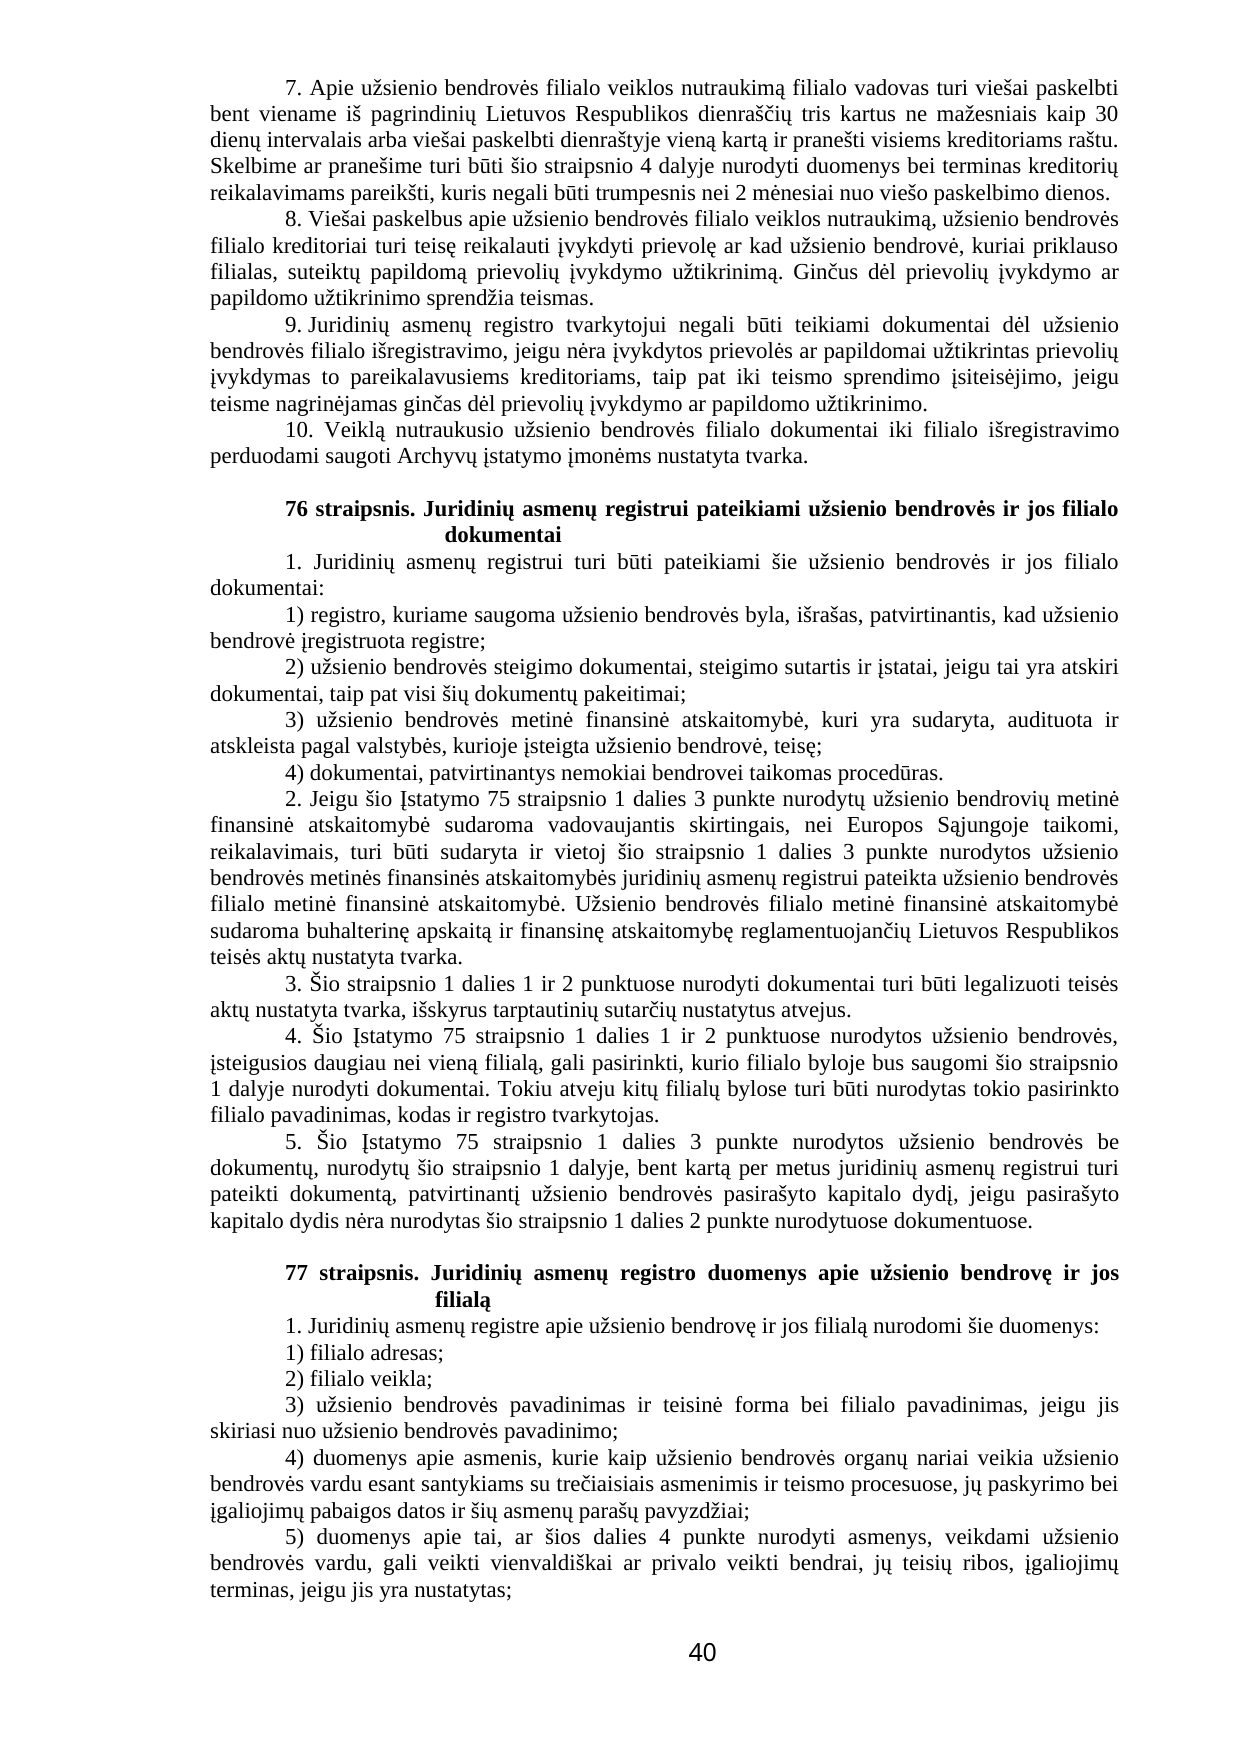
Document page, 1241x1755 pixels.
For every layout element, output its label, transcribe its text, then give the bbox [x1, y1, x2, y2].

text 8. Viešai paskelbus apie užsienio bendrovės filialo veiklos nutraukimą, užsienio bendrovės filialo kreditoriai turi teisę reikalauti įvykdyti prievolę ar kad užsienio bendrovė, kuriai priklauso filialas, suteiktų papildomą prievolių įvykdymo užtikrinimą. Ginčus dėl prievolių įvykdymo ar papildomo užtikrinimo sprendžia teismas. [210, 205, 1120, 311]
text 3) užsienio bendrovės metinė finansinė atskaitomybė, kuri yra sudaryta, audituota ir atskleista pagal valstybės, kurioje įsteigta užsienio bendrovė, teisę; [210, 706, 1120, 759]
text 1) registro, kuriame saugoma užsienio bendrovės byla, išrašas, patvirtinantis, kad užsienio bendrovė įregistruota registre; [210, 601, 1120, 653]
text 1. Juridinių asmenų registre apie užsienio bendrovę ir jos filialą nurodomi šie duomenys: [210, 1312, 1120, 1338]
text 5. Šio Įstatymo 75 straipsnio 1 dalies 3 punkte nurodytos užsienio bendrovės be dokumentų, nurodytų šio straipsnio 1 dalyje, bent kartą per metus juridinių asmenų registrui turi pateikti dokumentą, patvirtinantį užsienio bendrovės pasirašyto kapitalo dydį, jeigu pasirašyto kapitalo dydis nėra nurodytas šio straipsnio 1 dalies 2 punkte nurodytuose dokumentuose. [210, 1128, 1120, 1233]
text 3. Šio straipsnio 1 dalies 1 ir 2 punktuose nurodyti dokumentai turi būti legalizuoti teisės aktų nustatyta tvarka, išskyrus tarptautinių sutarčių nustatytus atvejus. [210, 969, 1120, 1022]
text 4) duomenys apie asmenis, kurie kaip užsienio bendrovės organų nariai veikia užsienio bendrovės vardu esant santykiams su trečiaisiais asmenimis ir teismo procesuose, jų paskyrimo bei įgaliojimų pabaigos datos ir šių asmenų parašų pavyzdžiai; [210, 1444, 1120, 1523]
text 9. Juridinių asmenų registro tvarkytojui negali būti teikiami dokumentai dėl užsienio bendrovės filialo išregistravimo, jeigu nėra įvykdytos prievolės ar papildomai užtikrintas prievolių įvykdymas to pareikalavusiems kreditoriams, taip pat iki teismo sprendimo įsiteisėjimo, jeigu teisme nagrinėjamas ginčas dėl prievolių įvykdymo ar papildomo užtikrinimo. [210, 311, 1120, 416]
text 2) užsienio bendrovės steigimo dokumentai, steigimo sutartis ir įstatai, jeigu tai yra atskiri dokumentai, taip pat visi šių dokumentų pakeitimai; [210, 653, 1120, 706]
text 10. Veiklą nutraukusio užsienio bendrovės filialo dokumentai iki filialo išregistravimo perduodami saugoti Archyvų įstatymo įmonėms nustatyta tvarka. [210, 416, 1120, 469]
text 1) filialo adresas; [210, 1338, 1120, 1365]
text 3) užsienio bendrovės pavadinimas ir teisinė forma bei filialo pavadinimas, jeigu jis skiriasi nuo užsienio bendrovės pavadinimo; [210, 1391, 1120, 1444]
text 4. Šio Įstatymo 75 straipsnio 1 dalies 1 ir 2 punktuose nurodytos užsienio bendrovės, įsteigusios daugiau nei vieną filialą, gali pasirinkti, kurio filialo byloje bus saugomi šio straipsnio 1 dalyje nurodyti dokumentai. Tokiu atveju kitų filialų bylose turi būti nurodytas tokio pasirinkto filialo pavadinimas, kodas ir registro tvarkytojas. [210, 1022, 1120, 1128]
text 2. Jeigu šio Įstatymo 75 straipsnio 1 dalies 3 punkte nurodytų užsienio bendrovių metinė finansinė atskaitomybė sudaroma vadovaujantis skirtingais, nei Europos Sąjungoje taikomi, reikalavimais, turi būti sudaryta ir vietoj šio straipsnio 1 dalies 3 punkte nurodytos užsienio bendrovės metinės finansinės atskaitomybės juridinių asmenų registrui pateikta užsienio bendrovės filialo metinė finansinė atskaitomybė. Užsienio bendrovės filialo metinė finansinė atskaitomybė sudaroma buhalterinę apskaitą ir finansinę atskaitomybę reglamentuojančių Lietuvos Respublikos teisės aktų nustatyta tvarka. [210, 785, 1120, 969]
text 1. Juridinių asmenų registrui turi būti pateikiami šie užsienio bendrovės ir jos filialo dokumentai: [210, 548, 1120, 601]
text 4) dokumentai, patvirtinantys nemokiai bendrovei taikomas procedūras. [210, 759, 1120, 785]
text 76 straipsnis. Juridinių asmenų registrui pateikiami užsienio bendrovės ir jos filialo dokumentai [285, 495, 1120, 548]
text 5) duomenys apie tai, ar šios dalies 4 punkte nurodyti asmenys, veikdami užsienio bendrovės vardu, gali veikti vienvaldiškai ar privalo veikti bendrai, jų teisių ribos, įgaliojimų terminas, jeigu jis yra nustatytas; [210, 1523, 1120, 1602]
text 77 straipsnis. Juridinių asmenų registro duomenys apie užsienio bendrovę ir jos filialą [285, 1259, 1120, 1312]
text 2) filialo veikla; [210, 1365, 1120, 1391]
text 7. Apie užsienio bendrovės filialo veiklos nutraukimą filialo vadovas turi viešai paskelbti bent viename iš pagrindinių Lietuvos Respublikos dienraščių tris kartus ne mažesniais kaip 30 dienų intervalais arba viešai paskelbti dienraštyje vieną kartą ir pranešti visiems kreditoriams raštu. Skelbime ar pranešime turi būti šio straipsnio 4 dalyje nurodyti duomenys bei terminas kreditorių reikalavimams pareikšti, kuris negali būti trumpesnis nei 2 mėnesiai nuo viešo paskelbimo dienos. [210, 73, 1120, 205]
